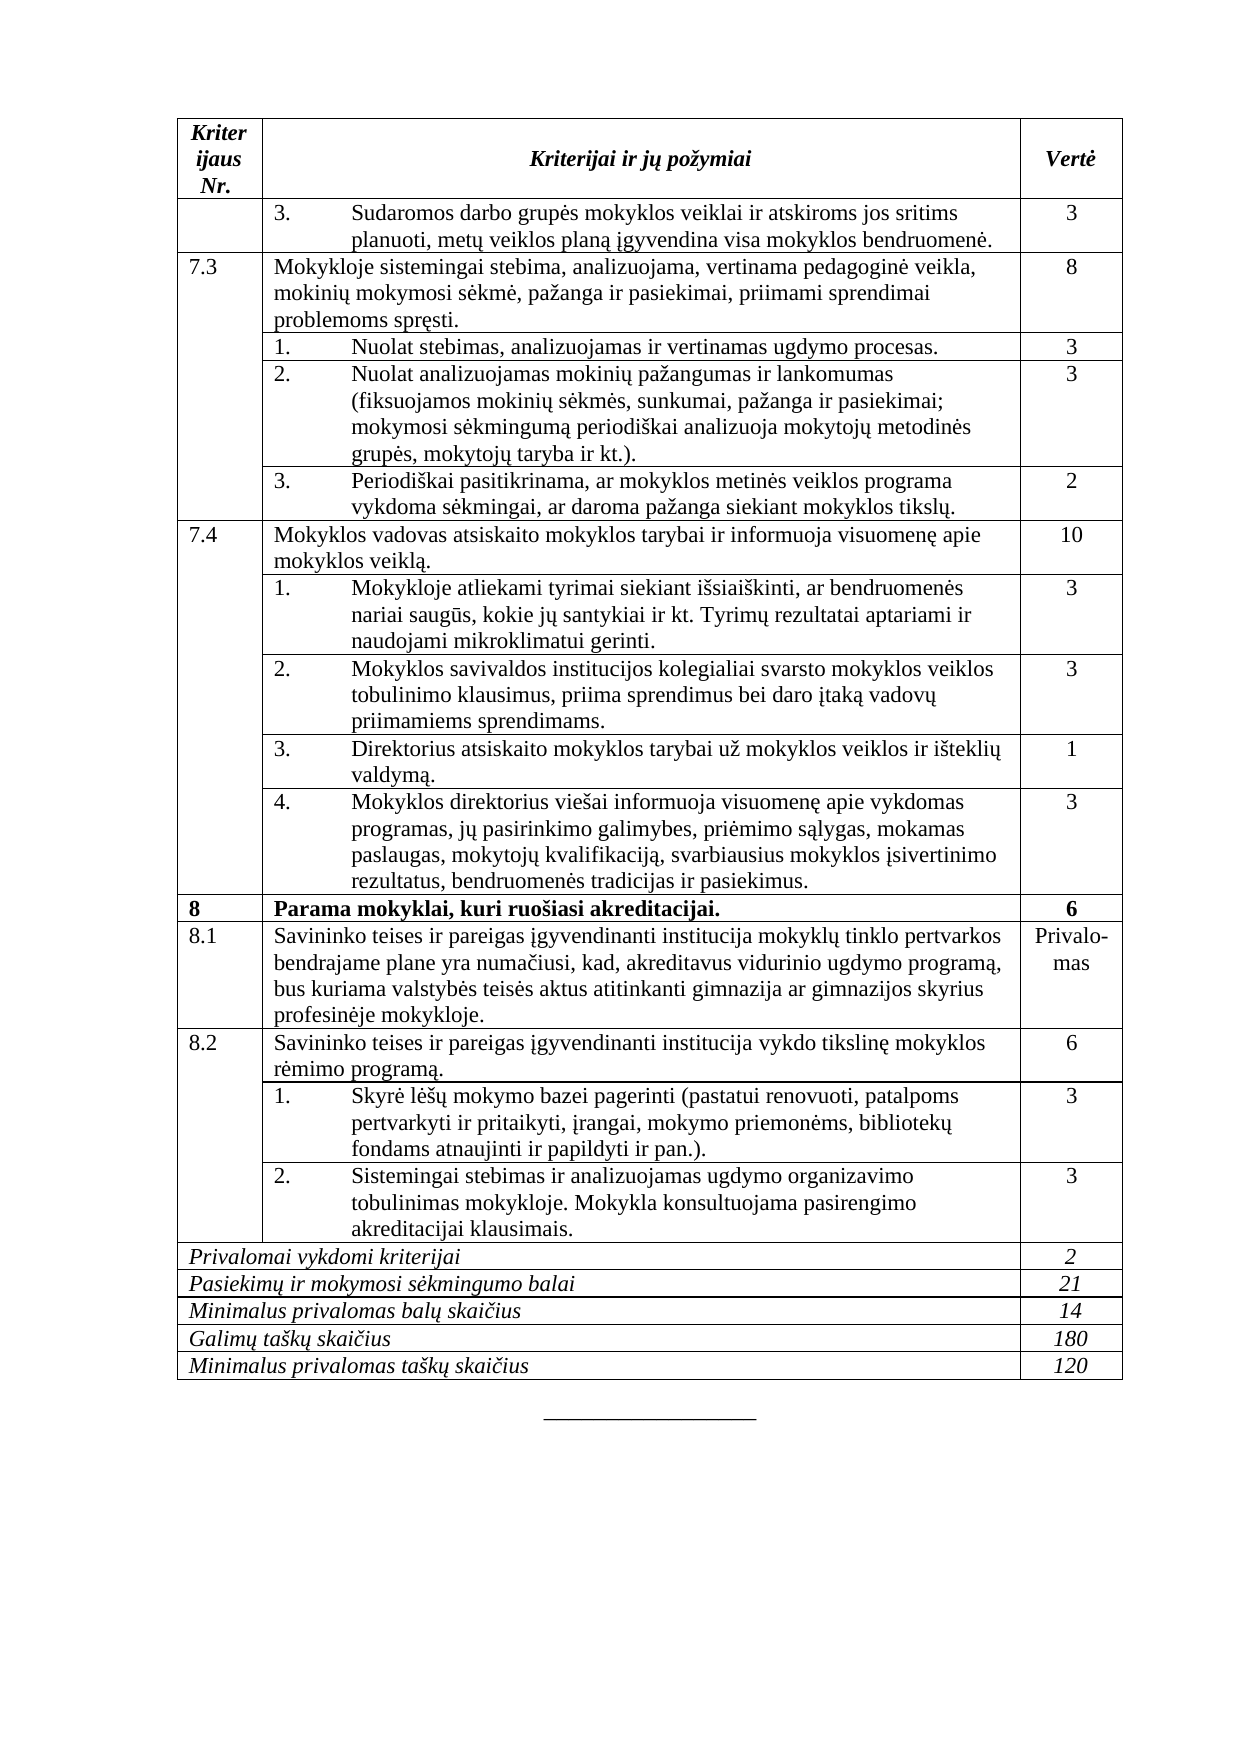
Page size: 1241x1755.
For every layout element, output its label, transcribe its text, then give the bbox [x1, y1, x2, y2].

table_cell 3. Direktorius atsiskaito mokyklos tarybai už mokyklos veiklos ir išteklių valdymą. [263, 735, 1020, 787]
text _________________ [177, 1394, 1122, 1423]
table_cell 2. Sistemingai stebimas ir analizuojamas ugdymo organizavimo tobulinimas mokykloje. Mokykla konsultuojama pasirengimo akreditacijai klausimais. [263, 1163, 1020, 1242]
table_cell Privalomai vykdomi kriterijai [178, 1243, 1020, 1269]
table_cell Pasiekimų ir mokymosi sėkmingumo balai [178, 1270, 1020, 1296]
table_cell 1 [1021, 735, 1122, 787]
table_cell 7.3 [178, 253, 262, 520]
table_cell 1. Nuolat stebimas, analizuojamas ir vertinamas ugdymo procesas. [263, 333, 1020, 359]
table_cell Mokykloje sistemingai stebima, analizuojama, vertinama pedagoginė veikla, mokinių mokymosi sėkmė, pažanga ir pasiekimai, priimami sprendimai problemoms spręsti. [263, 253, 1020, 332]
table_cell 3 [1021, 361, 1122, 466]
table_cell 8 [1021, 253, 1122, 332]
table_cell Galimų taškų skaičius [178, 1325, 1020, 1351]
table_cell 7.4 [178, 521, 262, 894]
table_cell 6 [1021, 895, 1122, 921]
table_cell 180 [1021, 1325, 1122, 1351]
table_cell Minimalus privalomas balų skaičius [178, 1298, 1020, 1324]
table_cell 4. Mokyklos direktorius viešai informuoja visuomenę apie vykdomas programas, jų pasirinkimo galimybes, priėmimo sąlygas, mokamas paslaugas, mokytojų kvalifikaciją, svarbiausius mokyklos įsivertinimo rezultatus, bendruomenės tradicijas ir pasiekimus. [263, 789, 1020, 894]
table_header Kriterijai ir jų požymiai [263, 119, 1020, 198]
table_cell 21 [1021, 1270, 1122, 1296]
table_cell 10 [1021, 521, 1122, 573]
table_cell 14 [1021, 1298, 1122, 1324]
table_cell 3 [1021, 655, 1122, 734]
table_cell 2 [1021, 1243, 1122, 1269]
table_cell 3 [1021, 199, 1122, 252]
table_cell 3 [1021, 333, 1122, 359]
table_cell Mokyklos vadovas atsiskaito mokyklos tarybai ir informuoja visuomenę apie mokyklos veiklą. [263, 521, 1020, 573]
table_cell Parama mokyklai, kuri ruošiasi akreditacijai. [263, 895, 1020, 921]
table_cell 2 [1021, 467, 1122, 520]
table_cell [178, 199, 262, 252]
table_cell 8 [178, 895, 262, 921]
table_header Vertė [1021, 119, 1122, 198]
table_cell 8.1 [178, 922, 262, 1028]
table_cell 3 [1021, 1163, 1122, 1242]
table_cell 3 [1021, 575, 1122, 653]
table_cell 120 [1021, 1352, 1122, 1379]
table_cell Savininko teises ir pareigas įgyvendinanti institucija mokyklų tinklo pertvarkos bendrajame plane yra numačiusi, kad, akreditavus vidurinio ugdymo programą, bus kuriama valstybės teisės aktus atitinkanti gimnazija ar gimnazijos skyrius profesinėje mokykloje. [263, 922, 1020, 1028]
table_cell 6 [1021, 1029, 1122, 1081]
table_cell 1. Mokykloje atliekami tyrimai siekiant išsiaiškinti, ar bendruomenės nariai saugūs, kokie jų santykiai ir kt. Tyrimų rezultatai aptariami ir naudojami mikroklimatui gerinti. [263, 575, 1020, 653]
table_cell 3. Periodiškai pasitikrinama, ar mokyklos metinės veiklos programa vykdoma sėkmingai, ar daroma pažanga siekiant mokyklos tikslų. [263, 467, 1020, 520]
table_cell 8.2 [178, 1029, 262, 1242]
table_cell 2. Nuolat analizuojamas mokinių pažangumas ir lankomumas (fiksuojamos mokinių sėkmės, sunkumai, pažanga ir pasiekimai; mokymosi sėkmingumą periodiškai analizuoja mokytojų metodinės grupės, mokytojų taryba ir kt.). [263, 361, 1020, 466]
table_cell 3. Sudaromos darbo grupės mokyklos veiklai ir atskiroms jos sritims planuoti, metų veiklos planą įgyvendina visa mokyklos bendruomenė. [263, 199, 1020, 252]
table_cell 1. Skyrė lėšų mokymo bazei pagerinti (pastatui renovuoti, patalpoms pertvarkyti ir pritaikyti, įrangai, mokymo priemonėms, bibliotekų fondams atnaujinti ir papildyti ir pan.). [263, 1083, 1020, 1162]
table_header Kriterijaus Nr. [178, 119, 262, 198]
table_cell 3 [1021, 789, 1122, 894]
table_cell Savininko teises ir pareigas įgyvendinanti institucija vykdo tikslinę mokyklos rėmimo programą. [263, 1029, 1020, 1081]
table_cell Minimalus privalomas taškų skaičius [178, 1352, 1020, 1379]
table_cell 2. Mokyklos savivaldos institucijos kolegialiai svarsto mokyklos veiklos tobulinimo klausimus, priima sprendimus bei daro įtaką vadovų priimamiems sprendimams. [263, 655, 1020, 734]
table_cell 3 [1021, 1083, 1122, 1162]
table_cell Privalo-mas [1021, 922, 1122, 1028]
